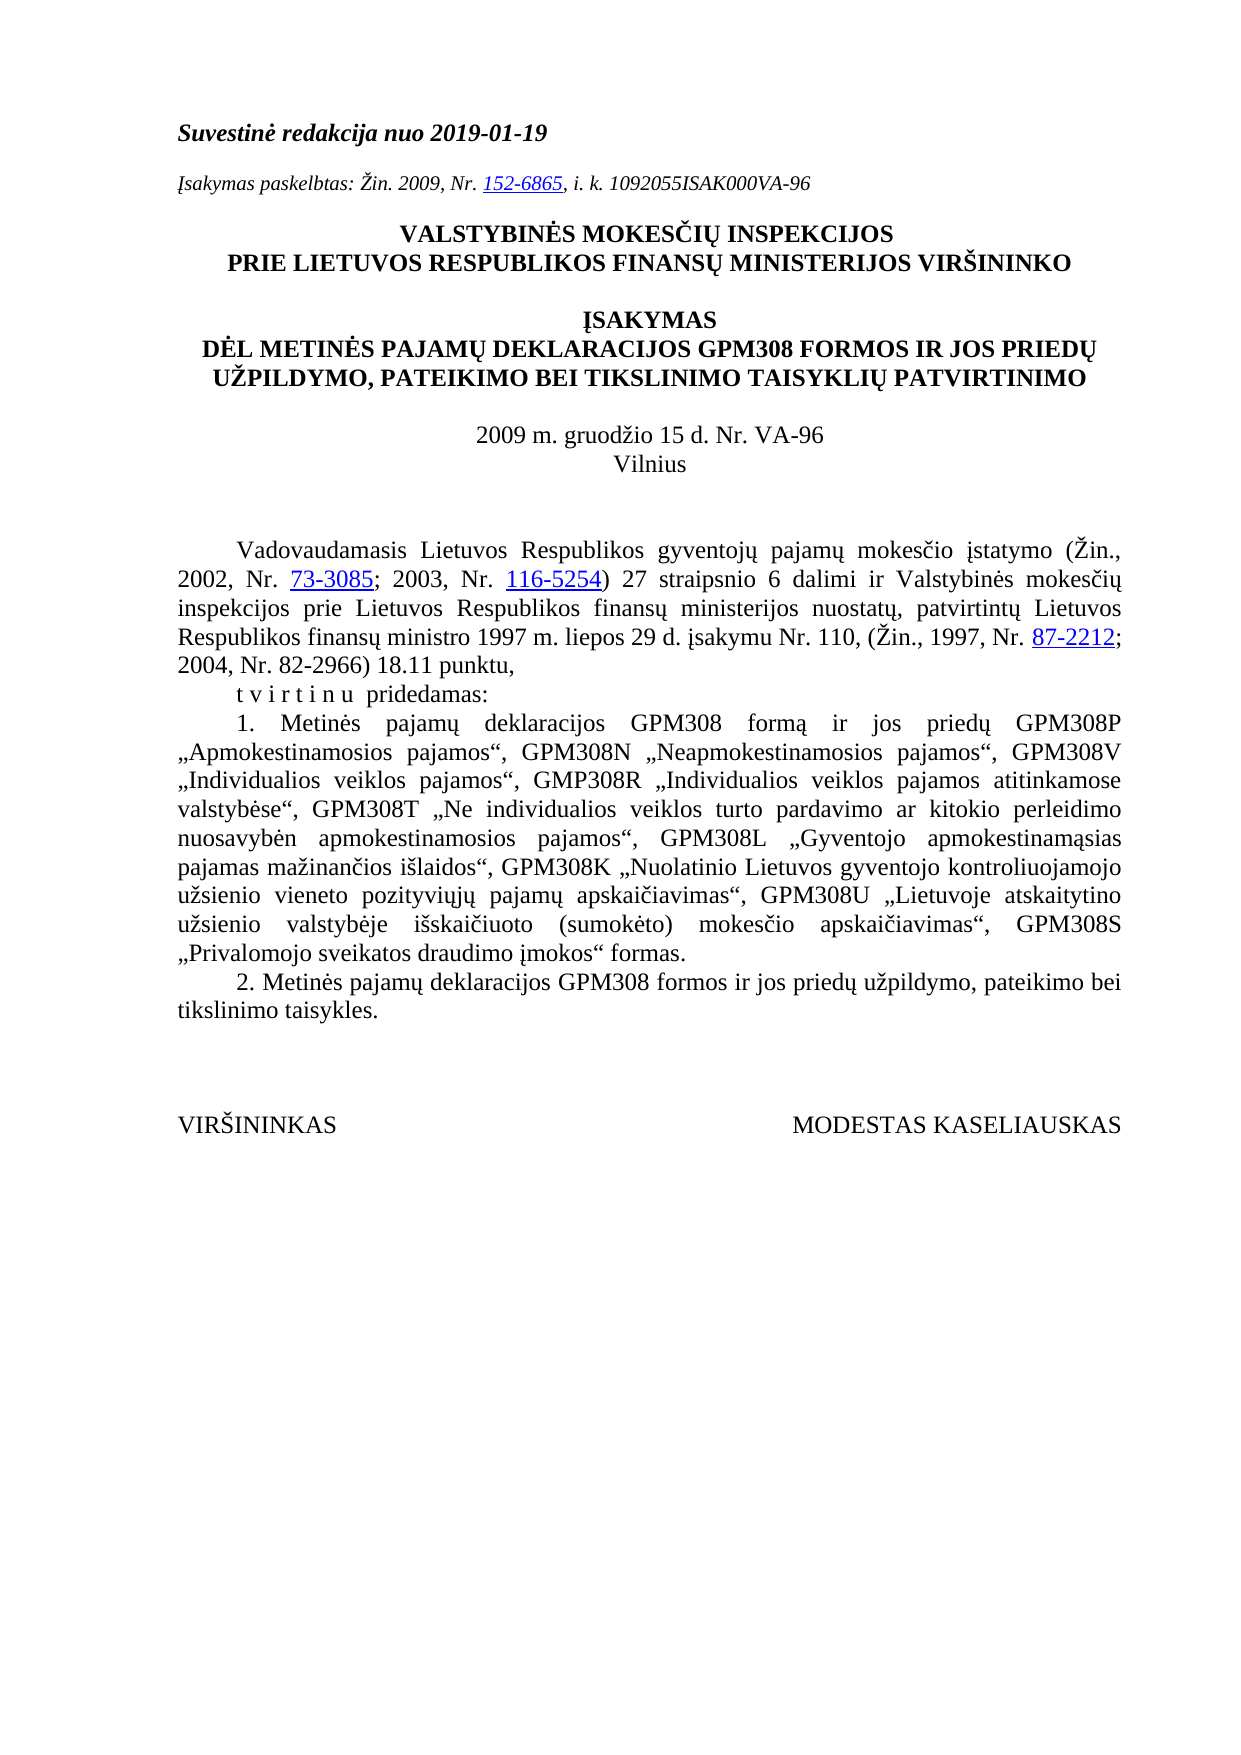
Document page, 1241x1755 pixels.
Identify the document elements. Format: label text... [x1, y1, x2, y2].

text VALSTYBINĖS MOKESČIŲ INSPEKCIJOS [177, 219, 1122, 248]
text Vilnius [177, 449, 1122, 478]
text 2. Metinės pajamų deklaracijos GPM308 formos ir jos priedų užpildymo, pateikimo bei tikslinimo taisykles. [177, 967, 1122, 1024]
text Suvestinė redakcija nuo 2019-01-19 [177, 118, 1122, 147]
text 2009 m. gruodžio 15 d. Nr. VA-96 [177, 420, 1122, 449]
text ĮSAKYMAS [177, 305, 1122, 334]
text DĖL METINĖS PAJAMŲ DEKLARACIJOS GPM308 FORMOS IR JOS PRIEDŲ UŽPILDYMO, PATEIKIMO BEI TIKSLINIMO TAISYKLIŲ PATVIRTINIMO [177, 334, 1122, 392]
text tvirtinu pridedamas: [177, 679, 1122, 708]
text 1. Metinės pajamų deklaracijos GPM308 formą ir jos priedų GPM308P „Apmokestinamosios pajamos“, GPM308N „Neapmokestinamosios pajamos“, GPM308V „Individualios veiklos pajamos“, GMP308R „Individualios veiklos pajamos atitinkamose valstybėse“, GPM308T „Ne individualios veiklos turto pardavimo ar kitokio perleidimo nuosavybėn apmokestinamosios pajamos“, GPM308L „Gyventojo apmokestinamąsias pajamas mažinančios išlaidos“, GPM308K „Nuolatinio Lietuvos gyventojo kontroliuojamojo užsienio vieneto pozityviųjų pajamų apskaičiavimas“, GPM308U „Lietuvoje atskaitytino užsienio valstybėje išskaičiuoto (sumokėto) mokesčio apskaičiavimas“, GPM308S „Privalomojo sveikatos draudimo įmokos“ formas. [177, 708, 1122, 967]
text Viršininkas Modestas Kaseliauskas [177, 1110, 1122, 1139]
text Vadovaudamasis Lietuvos Respublikos gyventojų pajamų mokesčio įstatymo (Žin., 2002, Nr. 73-3085; 2003, Nr. 116-5254) 27 straipsnio 6 dalimi ir Valstybinės mokesčių inspekcijos prie Lietuvos Respublikos finansų ministerijos nuostatų, patvirtintų Lietuvos Respublikos finansų ministro 1997 m. liepos 29 d. įsakymu Nr. 110, (Žin., 1997, Nr. 87-2212; 2004, Nr. 82-2966) 18.11 punktu, [177, 535, 1122, 679]
text PRIE LIETUVOS RESPUBLIKOS FINANSŲ MINISTERIJOS VIRŠININKO [177, 248, 1122, 277]
text Įsakymas paskelbtas: Žin. 2009, Nr. 152-6865, i. k. 1092055ISAK000VA-96 [177, 171, 1122, 195]
